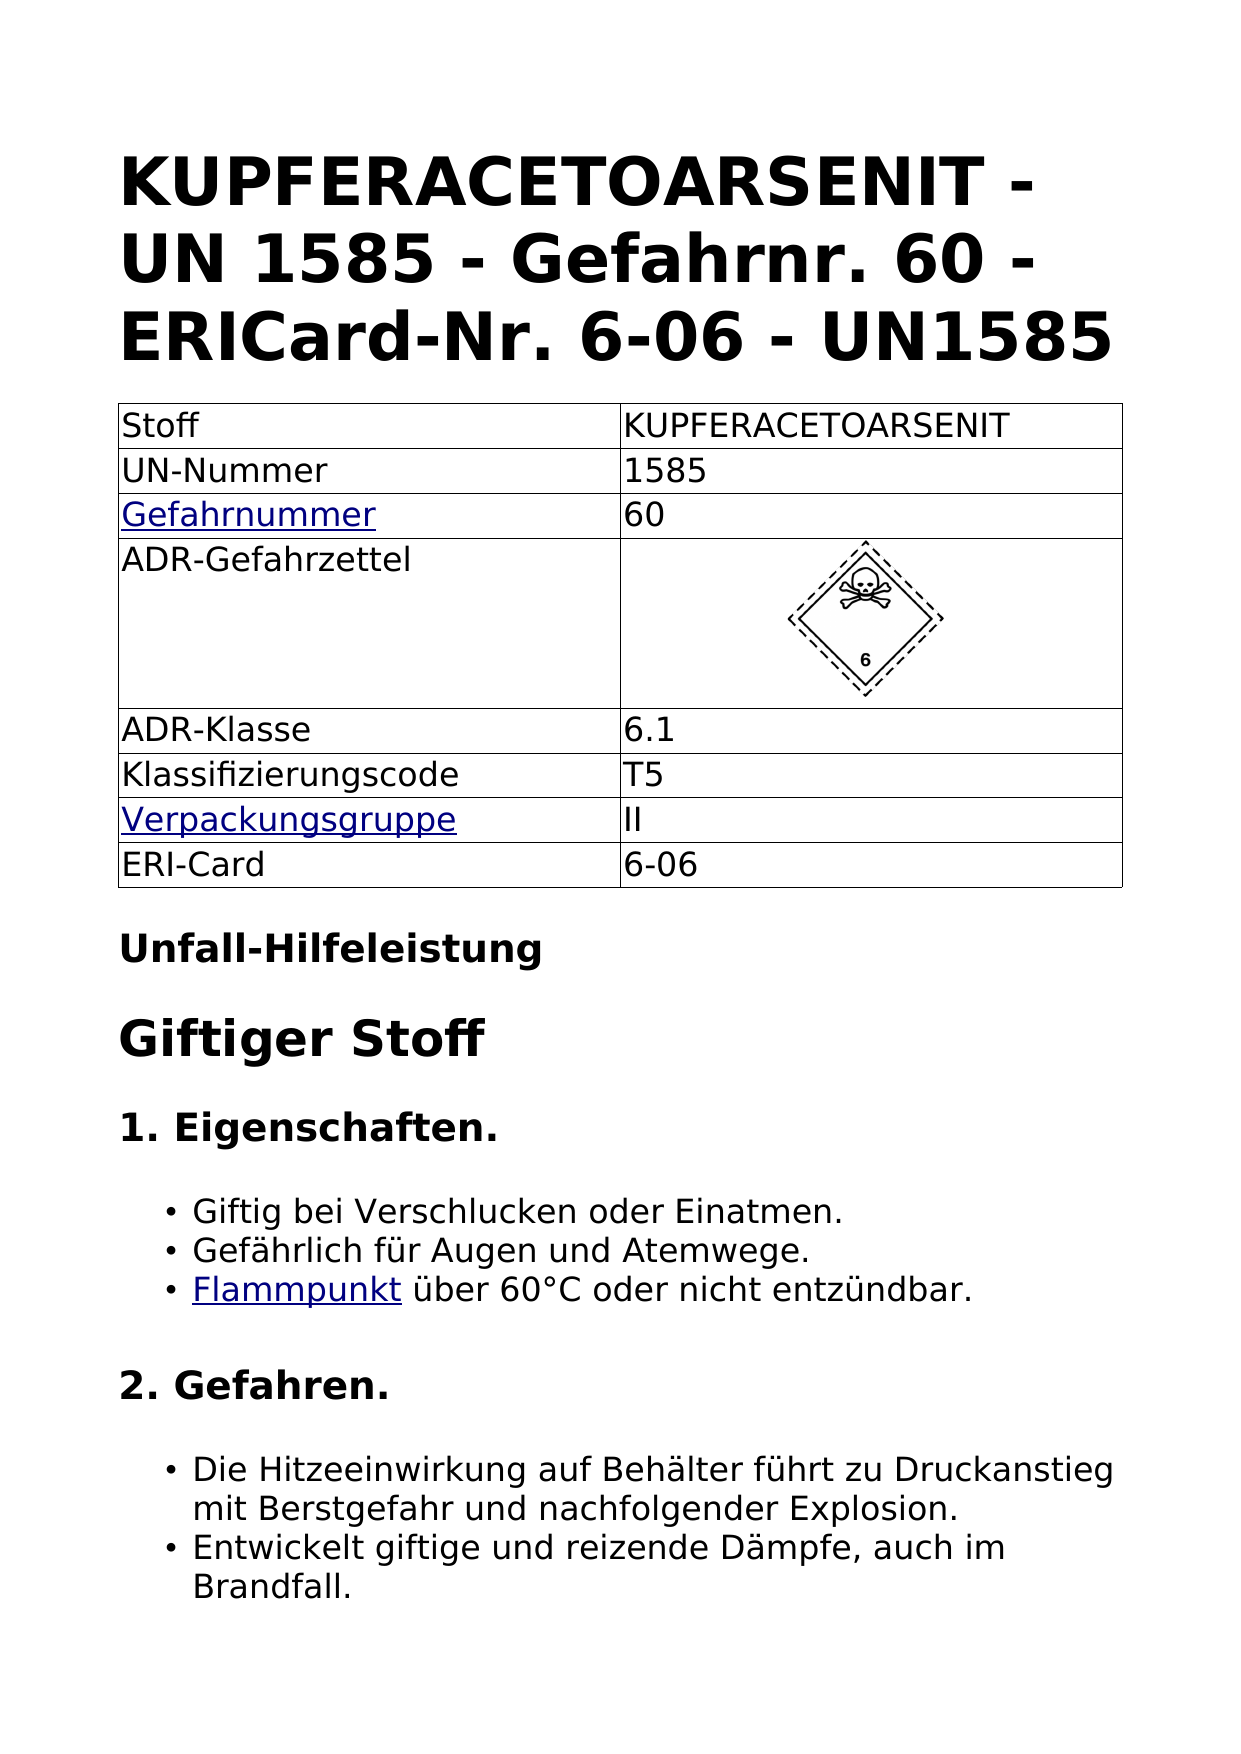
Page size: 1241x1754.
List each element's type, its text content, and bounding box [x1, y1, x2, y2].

subtitle Giftiger Stoff [118, 1009, 1122, 1068]
subtitle 2. Gefahren. [118, 1363, 1122, 1409]
table_cell II [621, 798, 1122, 842]
table_cell 60 [621, 494, 1122, 538]
list Flammpunkt über 60°C oder nicht entzündbar. [177, 1270, 1122, 1309]
table_cell ADR-Gefahrzettel [119, 539, 620, 708]
table_cell ADR-Klasse [119, 709, 620, 752]
list Entwickelt giftige und reizende Dämpfe, auch im Brandfall. [177, 1528, 1122, 1606]
table_cell UN-Nummer [119, 449, 620, 493]
picture [787, 540, 944, 697]
subtitle Unfall-Hilfeleistung [118, 927, 1122, 972]
table_header KUPFERACETOARSENIT [621, 404, 1122, 448]
list Gefährlich für Augen und Atemwege. [177, 1231, 1122, 1270]
subtitle 1. Eigenschaften. [118, 1105, 1122, 1150]
table_cell 1585 [621, 449, 1122, 493]
table_cell Gefahrnummer [119, 494, 620, 538]
table_cell T5 [621, 754, 1122, 797]
table_cell [621, 539, 1122, 708]
table_cell ERI-Card [119, 843, 620, 887]
table_header Stoff [119, 404, 620, 448]
list Giftig bei Verschlucken oder Einatmen. [177, 1192, 1122, 1231]
subtitle KUPFERACETOARSENIT - UN 1585 - Gefahrnr. 60 - ERICard-Nr. 6-06 - UN1585 [118, 143, 1122, 376]
table_cell 6-06 [621, 843, 1122, 887]
list Die Hitzeeinwirkung auf Behälter führt zu Druckanstieg mit Berstgefahr und nachfolgender Explosion. [177, 1451, 1122, 1528]
table_cell 6.1 [621, 709, 1122, 752]
table_cell Klassifizierungscode [119, 754, 620, 797]
table_cell Verpackungsgruppe [119, 798, 620, 842]
